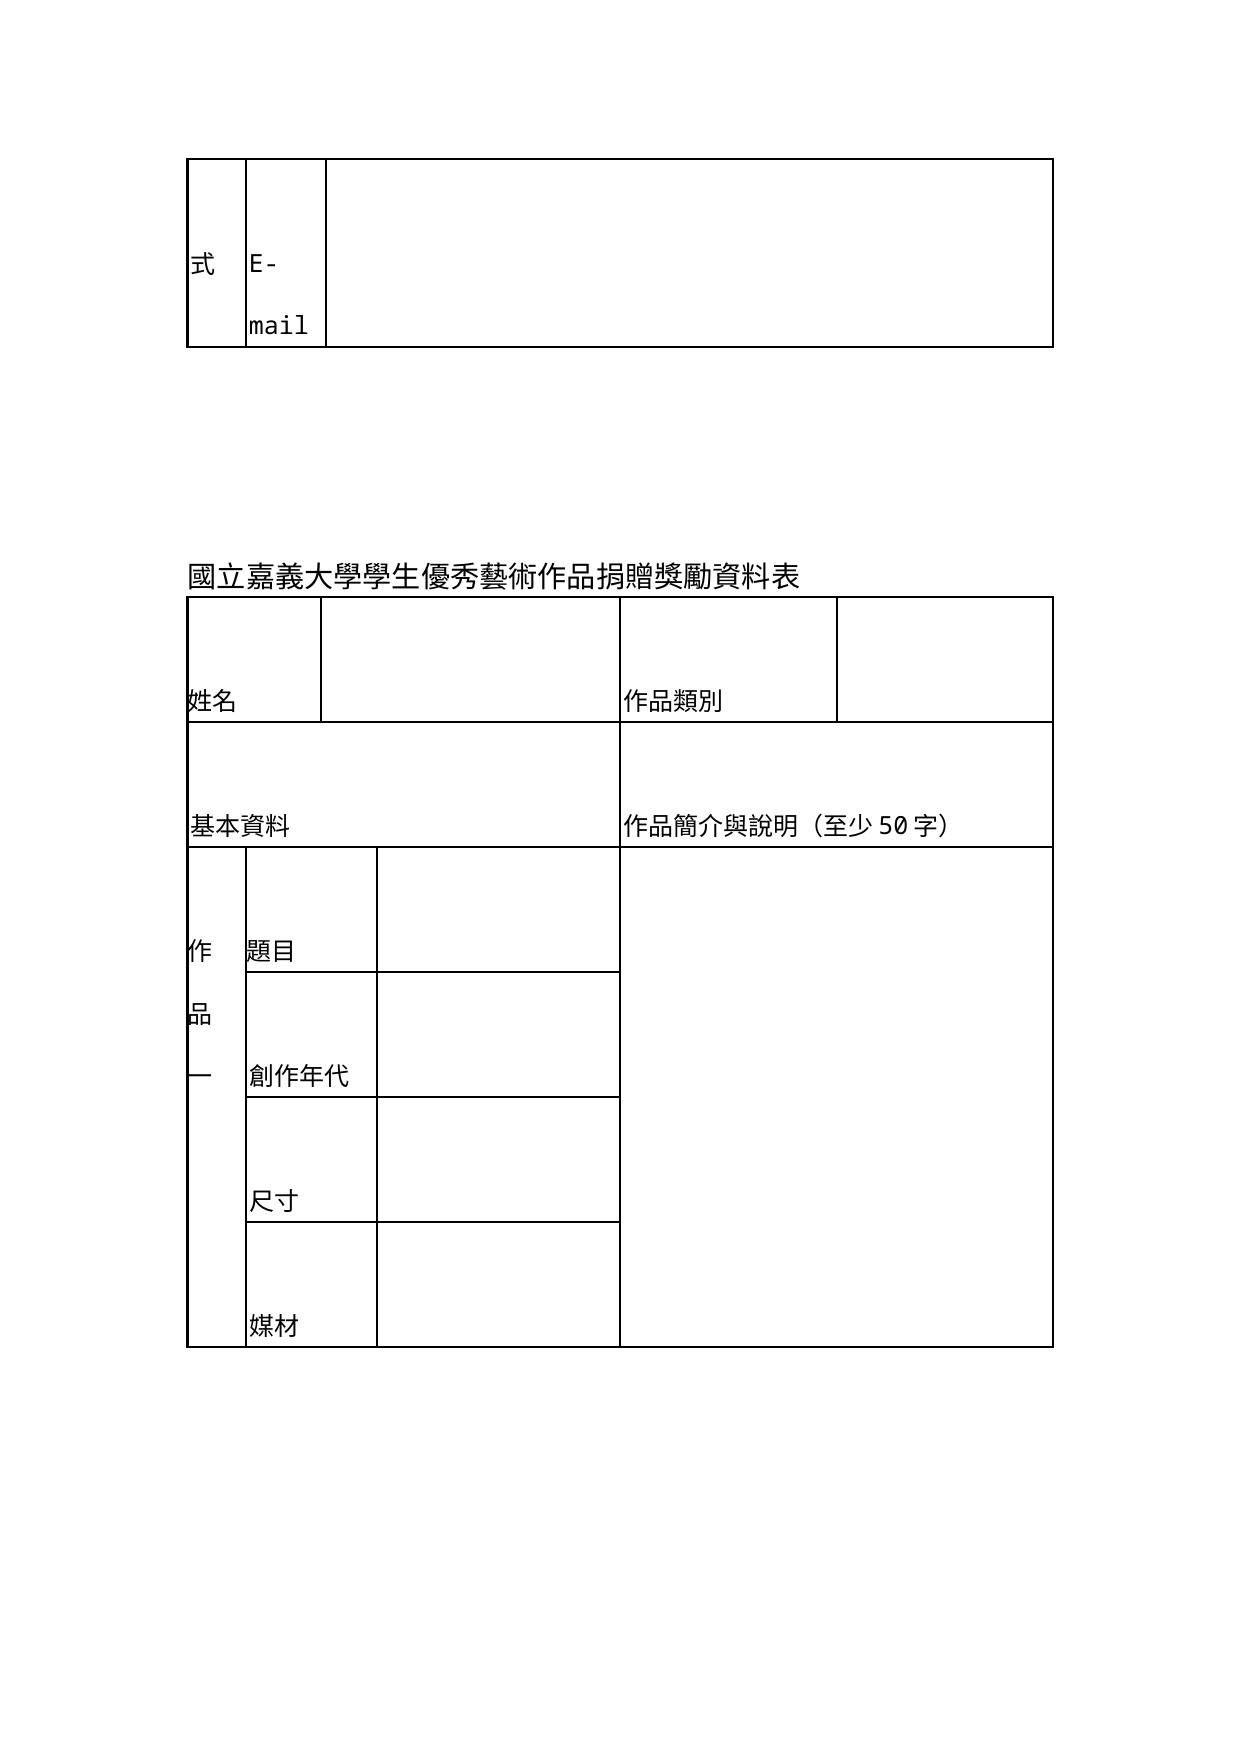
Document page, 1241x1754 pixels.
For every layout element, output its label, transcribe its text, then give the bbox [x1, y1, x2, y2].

table_cell [945, 348, 1053, 471]
table_cell [378, 1223, 619, 1346]
table_cell [378, 848, 619, 971]
table_cell [863, 348, 945, 471]
table_cell [326, 348, 455, 471]
table_cell [455, 348, 516, 471]
table_cell [623, 348, 731, 471]
table_cell 媒材 [247, 1223, 376, 1346]
table_cell 基本資料 [189, 723, 619, 846]
text 國立嘉義大學學生優秀藝術作品捐贈獎勵資料表 [187, 533, 1053, 596]
table_cell [731, 348, 862, 471]
table_cell [246, 348, 326, 471]
table_cell 作品簡介與說明（至少50字） [621, 723, 1052, 846]
table_cell 創作年代 [247, 973, 376, 1096]
table_cell 作 品 一 [189, 848, 245, 1346]
table_cell [516, 348, 623, 471]
table_header [838, 598, 1052, 721]
table_header 姓名 [189, 598, 320, 721]
table_cell 題目 [247, 848, 376, 971]
table_header 作品類別 [621, 598, 836, 721]
table_cell [621, 848, 1052, 1346]
table_header [322, 598, 619, 721]
table_cell [327, 160, 1052, 346]
table_cell [188, 348, 246, 471]
table_cell [378, 1098, 619, 1221]
table_cell 尺寸 [247, 1098, 376, 1221]
table_cell [378, 973, 619, 1096]
table_cell E-mail [247, 160, 325, 346]
table_cell 式 [189, 160, 245, 346]
